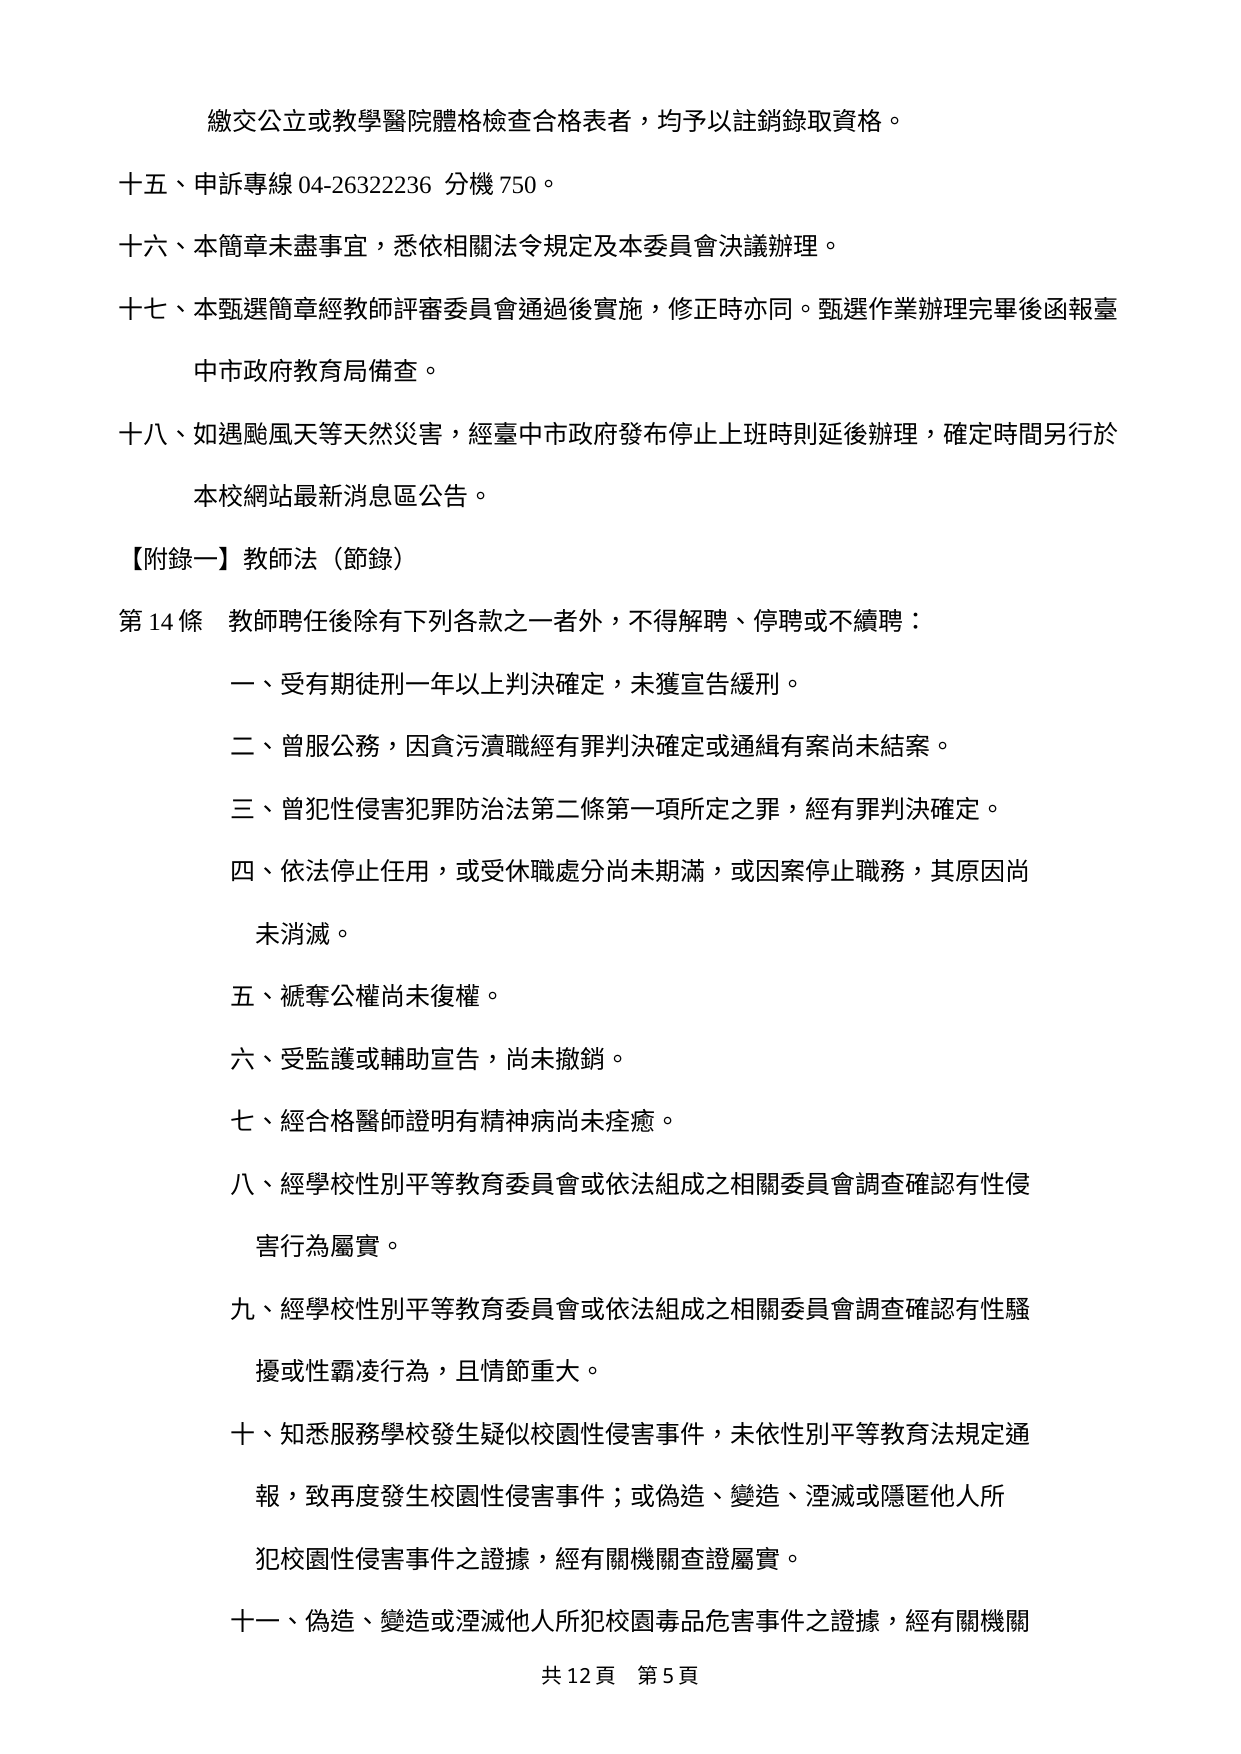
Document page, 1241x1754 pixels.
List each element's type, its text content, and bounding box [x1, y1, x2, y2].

text 未消滅。 [118, 891, 1122, 953]
text 十六、本簡章未盡事宜，悉依相關法令規定及本委員會決議辦理。 [118, 203, 1122, 266]
text 八、經學校性別平等教育委員會或依法組成之相關委員會調查確認有性侵 [118, 1141, 1122, 1203]
text 繳交公立或教學醫院體格檢查合格表者，均予以註銷錄取資格。 [144, 78, 1122, 141]
text 十七、本甄選簡章經教師評審委員會通過後實施，修正時亦同。甄選作業辦理完畢後函報臺中市政府教育局備查。 [118, 266, 1122, 391]
text 犯校園性侵害事件之證據，經有關機關查證屬實。 [118, 1516, 1122, 1578]
text 十、知悉服務學校發生疑似校園性侵害事件，未依性別平等教育法規定通 [118, 1391, 1122, 1453]
text 四、依法停止任用，或受休職處分尚未期滿，或因案停止職務，其原因尚 [118, 828, 1122, 891]
text 報，致再度發生校園性侵害事件；或偽造、變造、湮滅或隱匿他人所 [118, 1453, 1122, 1516]
text 九、經學校性別平等教育委員會或依法組成之相關委員會調查確認有性騷 [118, 1266, 1122, 1328]
text 十五、申訴專線04-26322236 分機750。 [118, 141, 1122, 203]
text 六、受監護或輔助宣告，尚未撤銷。 [118, 1016, 1122, 1078]
text 七、經合格醫師證明有精神病尚未痊癒。 [118, 1078, 1122, 1141]
text 一、受有期徒刑一年以上判決確定，未獲宣告緩刑。 [118, 641, 1122, 703]
text 二、曾服公務，因貪污瀆職經有罪判決確定或通緝有案尚未結案。 [118, 703, 1122, 766]
text 擾或性霸凌行為，且情節重大。 [118, 1328, 1122, 1391]
text 害行為屬實。 [118, 1203, 1122, 1266]
text 五、褫奪公權尚未復權。 [118, 953, 1122, 1016]
text 十八、如遇颱風天等天然災害，經臺中市政府發布停止上班時則延後辦理，確定時間另行於本校網站最新消息區公告。 [118, 391, 1122, 516]
text 十一、偽造、變造或湮滅他人所犯校園毒品危害事件之證據，經有關機關 [118, 1578, 1122, 1641]
text 第14條 教師聘任後除有下列各款之一者外，不得解聘、停聘或不續聘： [118, 578, 1122, 641]
text 【附錄一】教師法（節錄） [118, 516, 1122, 578]
text 三、曾犯性侵害犯罪防治法第二條第一項所定之罪，經有罪判決確定。 [118, 766, 1122, 828]
